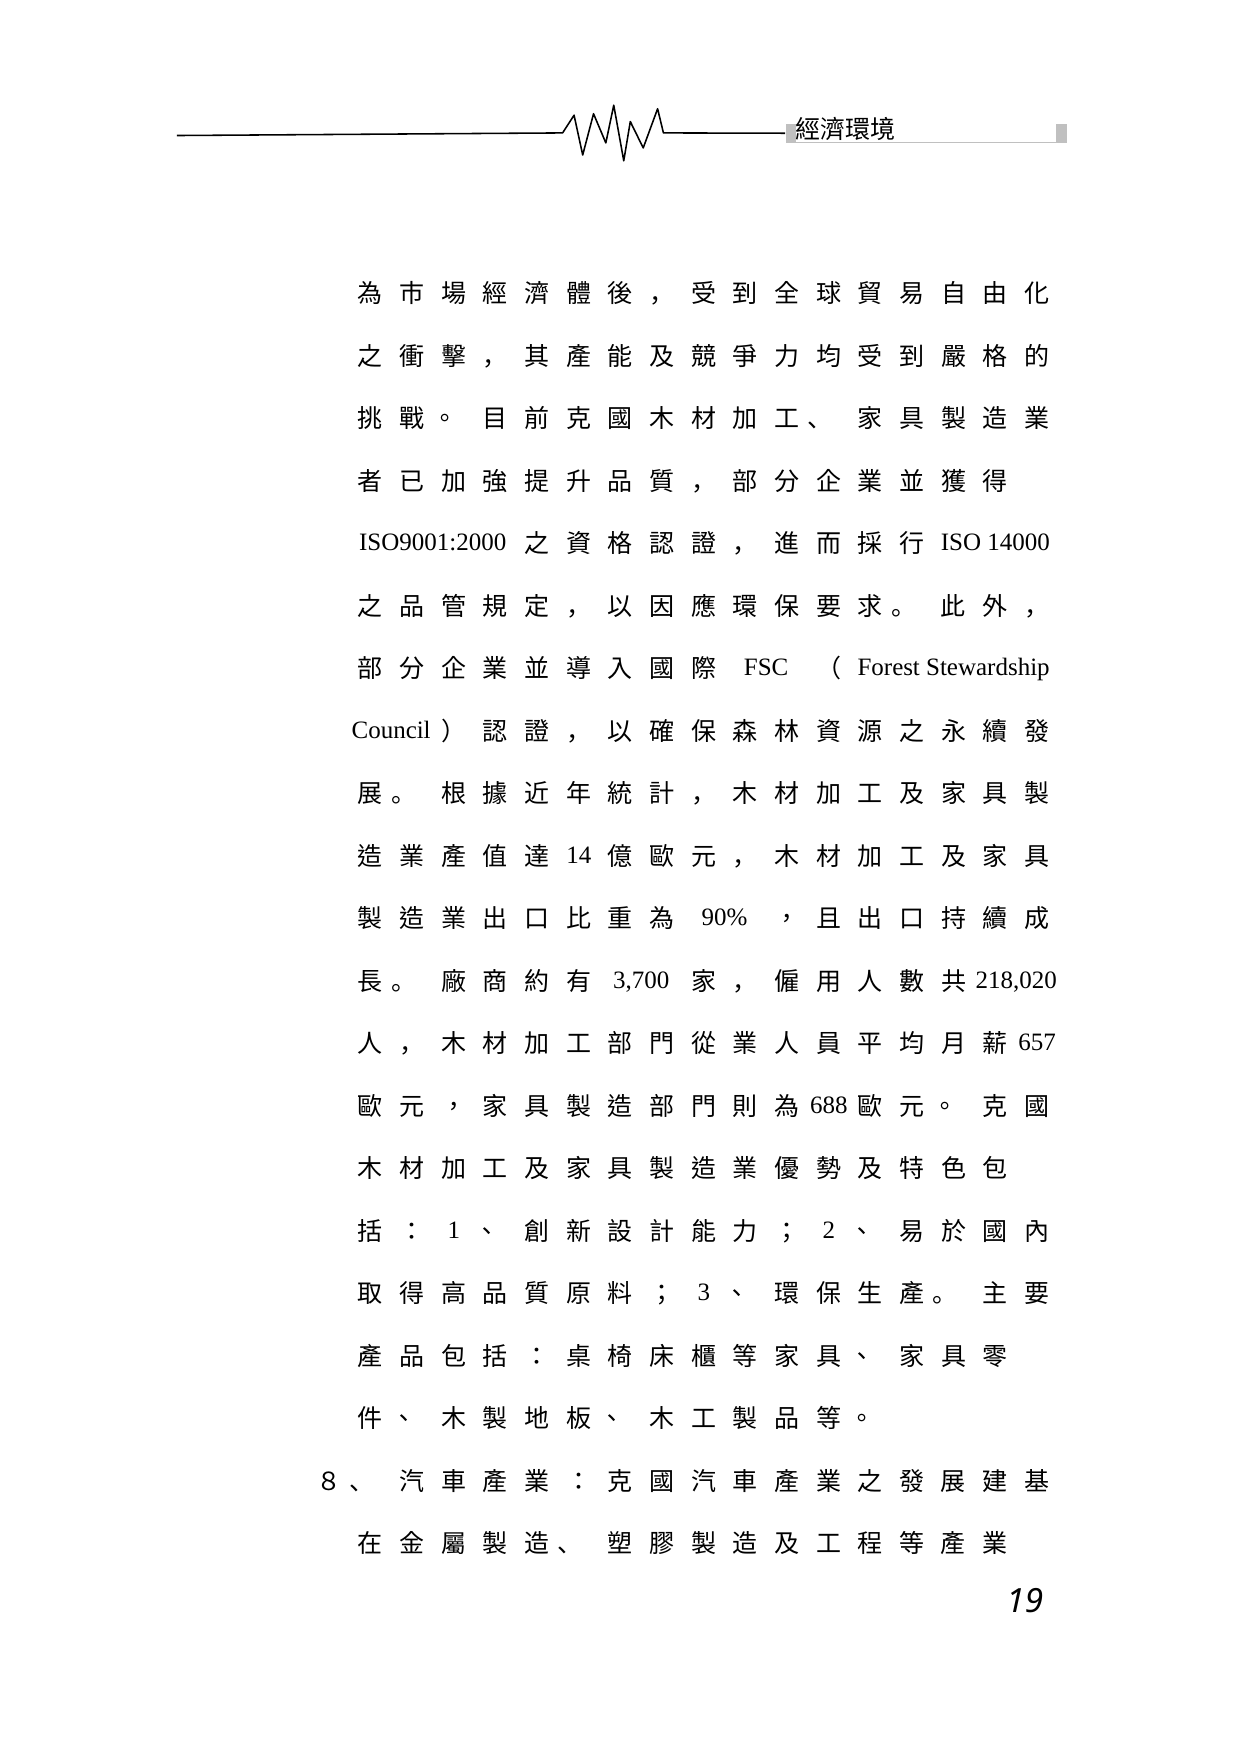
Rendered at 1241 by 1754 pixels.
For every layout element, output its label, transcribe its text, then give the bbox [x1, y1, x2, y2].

text 為市場經濟體後，受到全球貿易自由化之衝擊，其產能及競爭力均受到嚴格的挑戰。目前克國木材加工、家具製造業者已加強提升品質，部分企業並獲得ISO9001:2000之資格認證，進而採行ISO 14000之品管規定，以因應環保要求。此外，部分企業並導入國際FSC（Forest Stewardship Council）認證，以確保森林資源之永續發展。根據近年統計，木材加工及家具製造業產值達14億歐元，木材加工及家具製造業出口比重為90%，且出口持續成長。廠商約有3,700家，僱用人數共218,020人，木材加工部門從業人員平均月薪657歐元，家具製造部門則為688歐元。克國木材加工及家具製造業優勢及特色包括：1、創新設計能力；2、易於國內取得高品質原料；3、環保生產。主要產品包括：桌椅床櫃等家具、家具零件、木製地板、木工製品等。 [281, 250, 1058, 1438]
text ８、汽車產業：克國汽車產業之發展建基在金屬製造、塑膠製造及工程等產業 [281, 1438, 1058, 1563]
